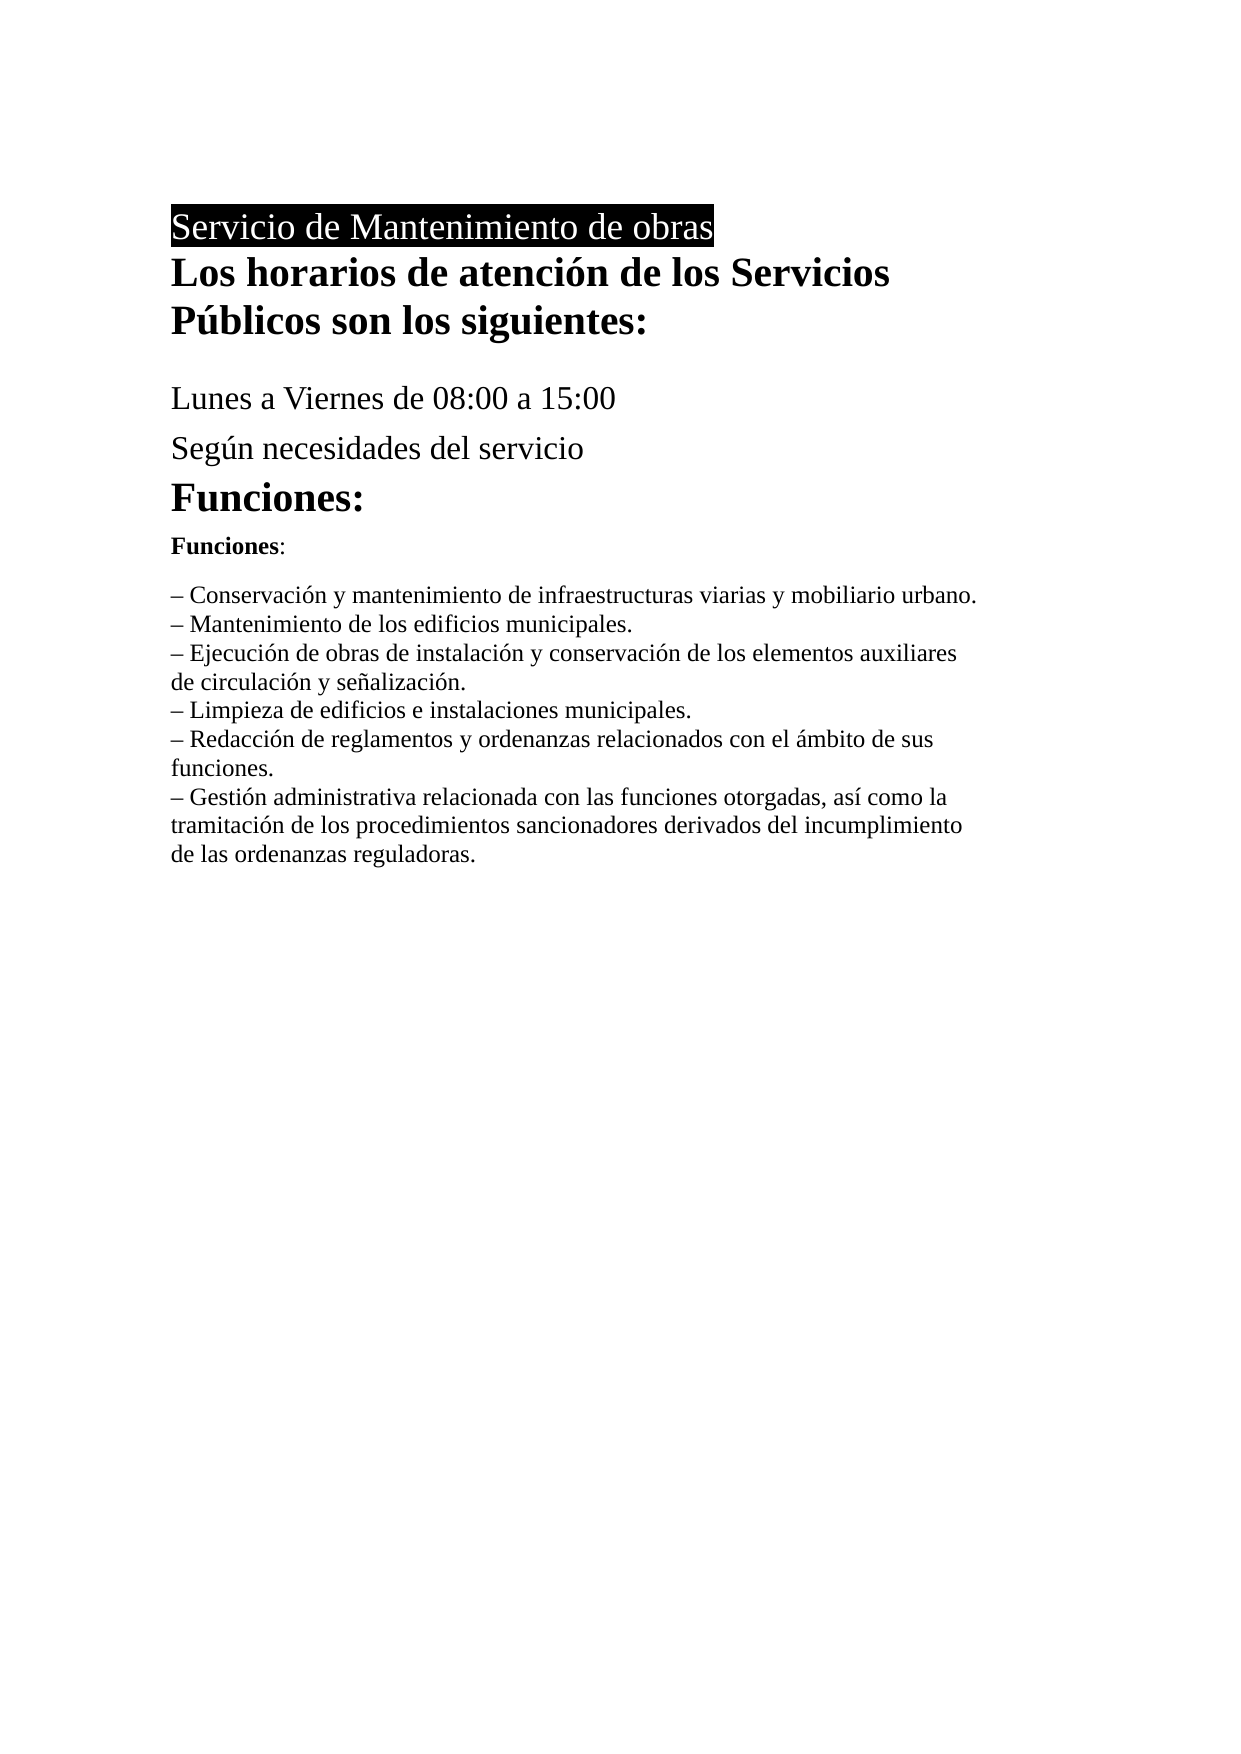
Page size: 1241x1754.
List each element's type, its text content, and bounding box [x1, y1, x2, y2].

text Funciones: [171, 472, 979, 520]
text Según necesidades del servicio [171, 428, 979, 467]
text – Conservación y mantenimiento de infraestructuras viarias y mobiliario urbano. – Mantenimiento de los edificios municipales. – Ejecución de obras de instalación y conservación de los elementos auxiliares de circulación y señalización. – Limpieza de edificios e instalaciones municipales. – Redacción de reglamentos y ordenanzas relacionados con el ámbito de sus funciones. – Gestión administrativa relacionada con las funciones otorgadas, así como la tramitación de los procedimientos sancionadores derivados del incumplimiento de las ordenanzas reguladoras. [171, 580, 979, 868]
text Funciones: [171, 531, 979, 559]
text Lunes a Viernes de 08:00 a 15:00 [171, 378, 979, 416]
text Servicio de Mantenimiento de obras [171, 204, 979, 247]
text Los horarios de atención de los Servicios Públicos son los siguientes: [171, 247, 1015, 343]
